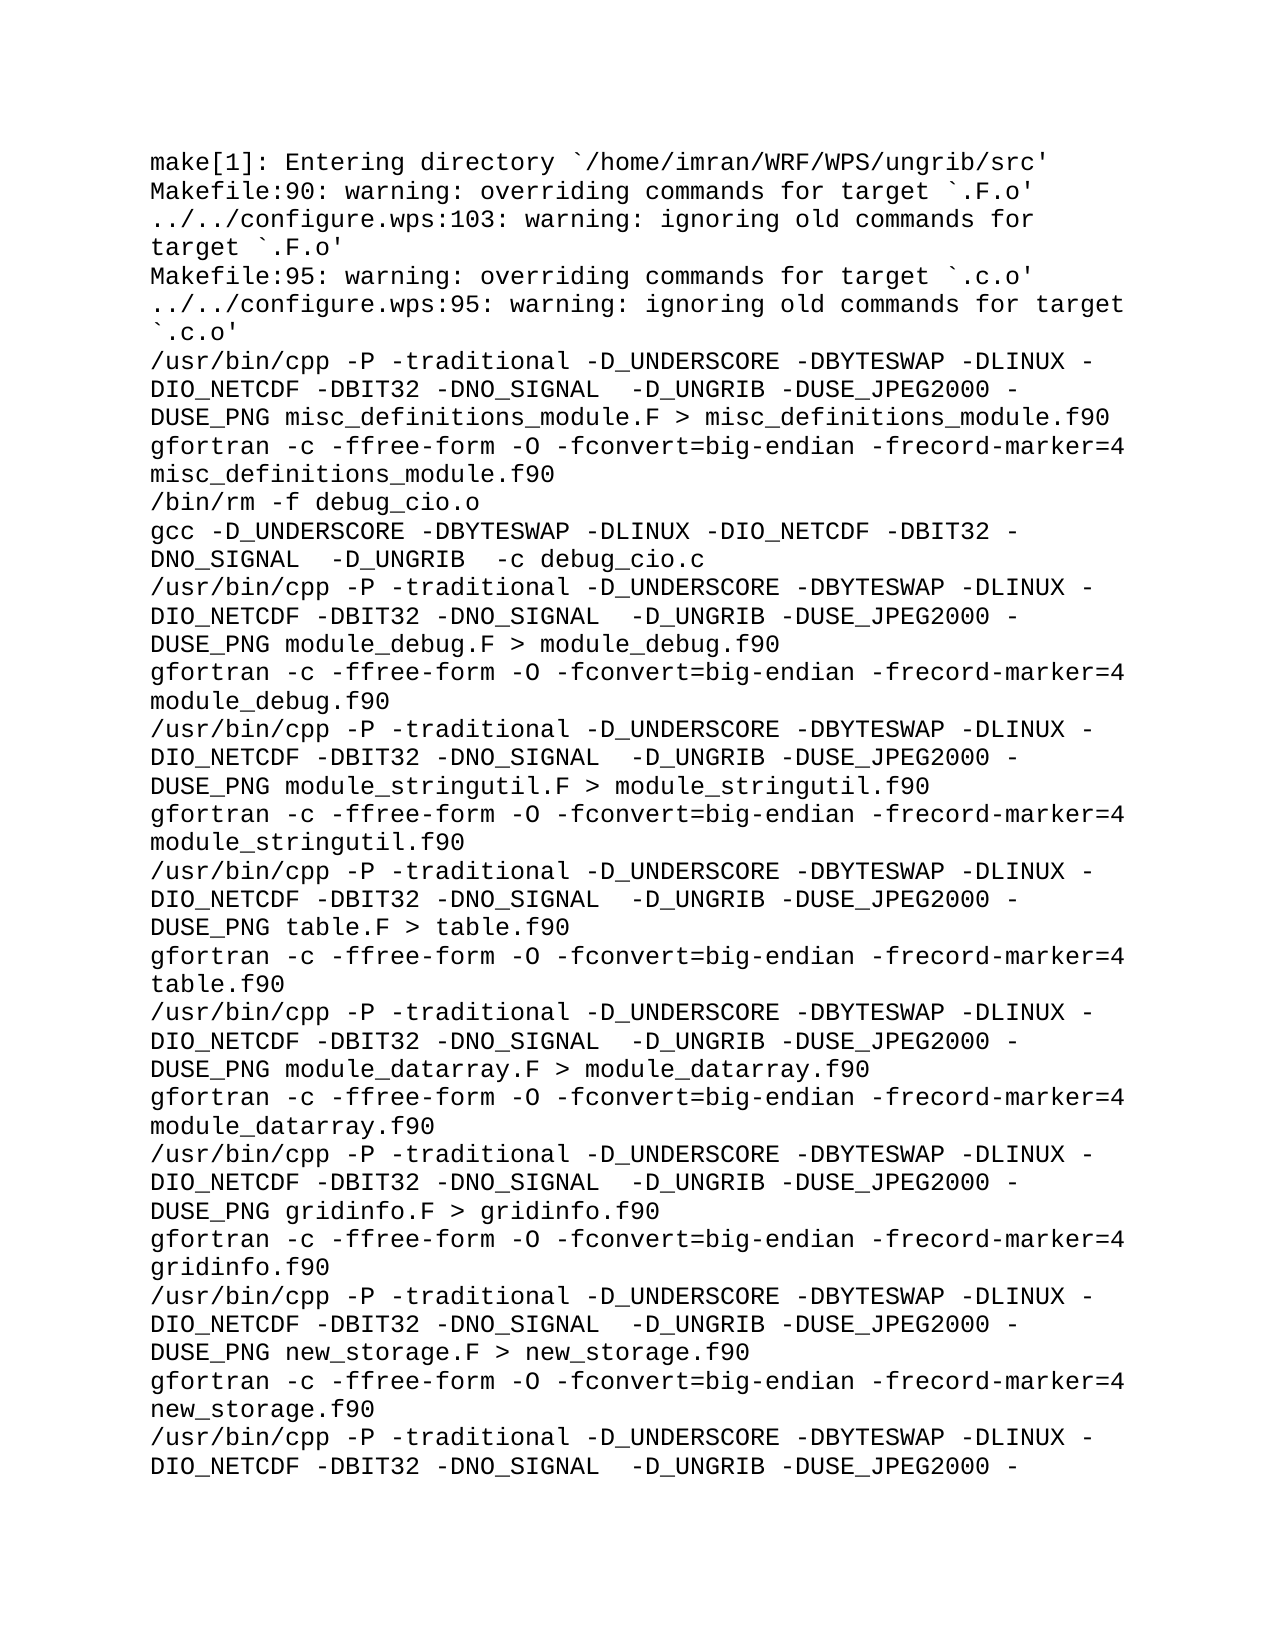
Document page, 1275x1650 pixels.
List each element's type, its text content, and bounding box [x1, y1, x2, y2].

text gcc -D_UNDERSCORE -DBYTESWAP -DLINUX -DIO_NETCDF -DBIT32 -DNO_SIGNAL -D_UNGRIB -c debug_cio.c [150, 518, 1125, 575]
text gfortran -c -ffree-form -O -fconvert=big-endian -frecord-marker=4 module_datarray.f90 [150, 1085, 1125, 1142]
text /usr/bin/cpp -P -traditional -D_UNDERSCORE -DBYTESWAP -DLINUX -DIO_NETCDF -DBIT32 -DNO_SIGNAL -D_UNGRIB -DUSE_JPEG2000 -DUSE_PNG module_datarray.F > module_datarray.f90 [150, 1000, 1125, 1085]
text /usr/bin/cpp -P -traditional -D_UNDERSCORE -DBYTESWAP -DLINUX -DIO_NETCDF -DBIT32 -DNO_SIGNAL -D_UNGRIB -DUSE_JPEG2000 -DUSE_PNG gridinfo.F > gridinfo.f90 [150, 1142, 1125, 1227]
text /usr/bin/cpp -P -traditional -D_UNDERSCORE -DBYTESWAP -DLINUX -DIO_NETCDF -DBIT32 -DNO_SIGNAL -D_UNGRIB -DUSE_JPEG2000 -DUSE_PNG new_storage.F > new_storage.f90 [150, 1283, 1125, 1368]
text gfortran -c -ffree-form -O -fconvert=big-endian -frecord-marker=4 new_storage.f90 [150, 1368, 1125, 1425]
text /usr/bin/cpp -P -traditional -D_UNDERSCORE -DBYTESWAP -DLINUX -DIO_NETCDF -DBIT32 -DNO_SIGNAL -D_UNGRIB -DUSE_JPEG2000 -DUSE_PNG table.F > table.f90 [150, 858, 1125, 943]
text /usr/bin/cpp -P -traditional -D_UNDERSCORE -DBYTESWAP -DLINUX -DIO_NETCDF -DBIT32 -DNO_SIGNAL -D_UNGRIB -DUSE_JPEG2000 -DUSE_PNG misc_definitions_module.F > misc_definitions_module.f90 [150, 348, 1125, 433]
text gfortran -c -ffree-form -O -fconvert=big-endian -frecord-marker=4 gridinfo.f90 [150, 1227, 1125, 1283]
text Makefile:90: warning: overriding commands for target `.F.o' [150, 178, 1125, 207]
text gfortran -c -ffree-form -O -fconvert=big-endian -frecord-marker=4 table.f90 [150, 943, 1125, 1000]
text gfortran -c -ffree-form -O -fconvert=big-endian -frecord-marker=4 module_stringutil.f90 [150, 802, 1125, 858]
text gfortran -c -ffree-form -O -fconvert=big-endian -frecord-marker=4 module_debug.f90 [150, 660, 1125, 717]
text /usr/bin/cpp -P -traditional -D_UNDERSCORE -DBYTESWAP -DLINUX -DIO_NETCDF -DBIT32 -DNO_SIGNAL -D_UNGRIB -DUSE_JPEG2000 [150, 1425, 1125, 1482]
text ../../configure.wps:103: warning: ignoring old commands for target `.F.o' [150, 207, 1125, 263]
text /bin/rm -f debug_cio.o [150, 490, 1125, 518]
text Makefile:95: warning: overriding commands for target `.c.o' [150, 263, 1125, 292]
text ../../configure.wps:95: warning: ignoring old commands for target `.c.o' [150, 292, 1125, 348]
text gfortran -c -ffree-form -O -fconvert=big-endian -frecord-marker=4 misc_definitions_module.f90 [150, 433, 1125, 490]
text /usr/bin/cpp -P -traditional -D_UNDERSCORE -DBYTESWAP -DLINUX -DIO_NETCDF -DBIT32 -DNO_SIGNAL -D_UNGRIB -DUSE_JPEG2000 -DUSE_PNG module_stringutil.F > module_stringutil.f90 [150, 717, 1125, 802]
text /usr/bin/cpp -P -traditional -D_UNDERSCORE -DBYTESWAP -DLINUX -DIO_NETCDF -DBIT32 -DNO_SIGNAL -D_UNGRIB -DUSE_JPEG2000 -DUSE_PNG module_debug.F > module_debug.f90 [150, 575, 1125, 660]
text make[1]: Entering directory `/home/imran/WRF/WPS/ungrib/src' [150, 150, 1125, 178]
